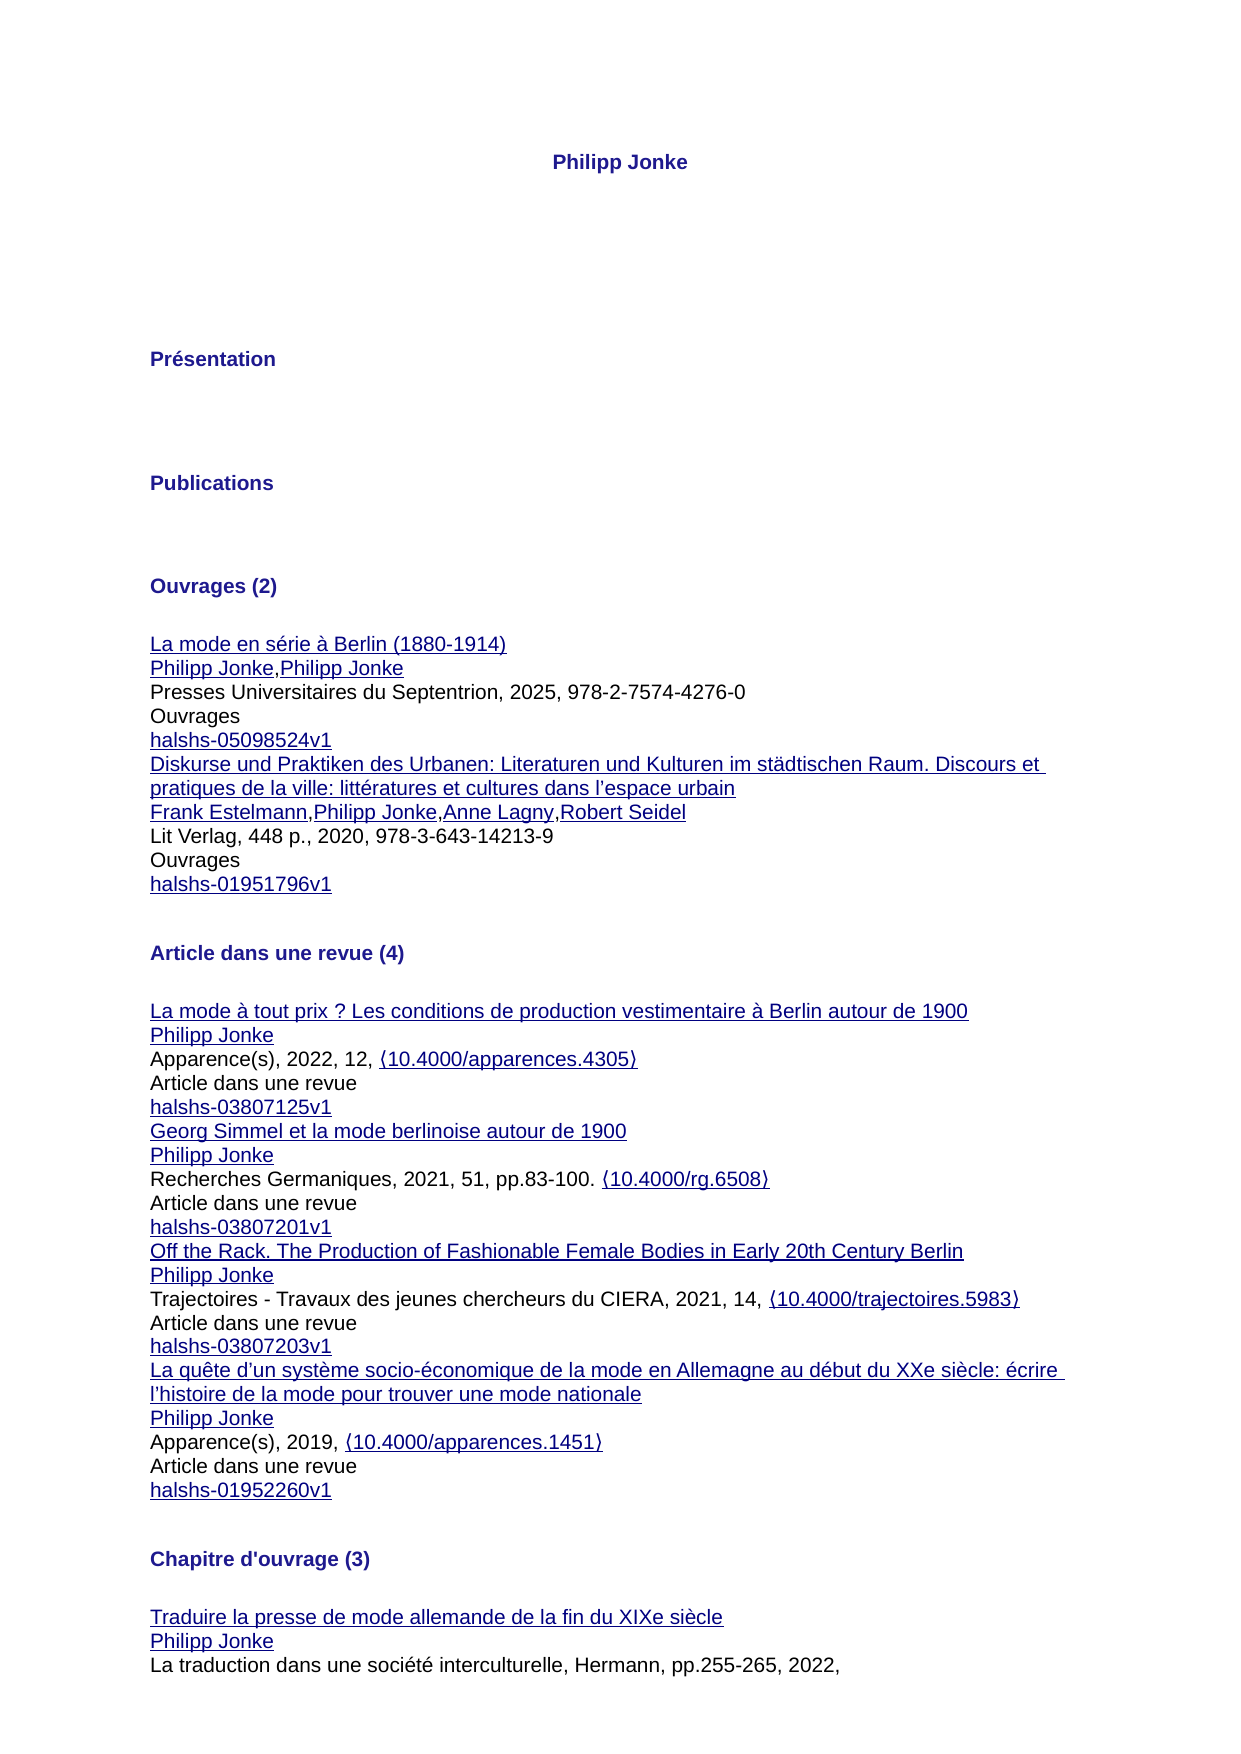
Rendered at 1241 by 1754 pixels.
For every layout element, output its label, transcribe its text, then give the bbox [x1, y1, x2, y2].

subtitle Présentation [150, 347, 1090, 371]
subtitle Philipp Jonke [150, 150, 1090, 174]
table_cell Off the Rack. The Production of Fashionable Female Bodies in Early 20th Century Berlin Philipp Jonke Trajectoires - Travaux des jeunes chercheurs du CIERA, 2021, 14, ⟨10.4000/trajectoires.5983⟩ Article dans une revue halshs-03807203v1 [150, 1239, 1090, 1358]
table_cell La quête d’un système socio-économique de la mode en Allemagne au début du XXe siècle: écrire l’histoire de la mode pour trouver une mode nationale Philipp Jonke Apparence(s), 2019, ⟨10.4000/apparences.1451⟩ Article dans une revue halshs-01952260v1 [150, 1358, 1090, 1502]
table_cell Diskurse und Praktiken des Urbanen: Literaturen und Kulturen im städtischen Raum. Discours et pratiques de la ville: littératures et cultures dans l’espace urbain Frank Estelmann,Philipp Jonke,Anne Lagny,Robert Seidel Lit Verlag, 448 p., 2020, 978-3-643-14213-9 Ouvrages halshs-01951796v1 [150, 752, 1090, 896]
table_cell Georg Simmel et la mode berlinoise autour de 1900 Philipp Jonke Recherches Germaniques, 2021, 51, pp.83-100. ⟨10.4000/rg.6508⟩ Article dans une revue halshs-03807201v1 [150, 1119, 1090, 1238]
subtitle Chapitre d'ouvrage (3) [150, 1547, 1090, 1571]
table_header La mode en série à Berlin (1880-1914) Philipp Jonke,Philipp Jonke Presses Universitaires du Septentrion, 2025, 978-2-7574-4276-0 Ouvrages halshs-05098524v1 [150, 632, 1090, 752]
subtitle Ouvrages (2) [150, 574, 1090, 598]
subtitle Publications [150, 471, 1090, 495]
table_header La mode à tout prix ? Les conditions de production vestimentaire à Berlin autour de 1900 Philipp Jonke Apparence(s), 2022, 12, ⟨10.4000/apparences.4305⟩ Article dans une revue halshs-03807125v1 [150, 999, 1090, 1119]
subtitle Article dans une revue (4) [150, 941, 1090, 964]
table_header Traduire la presse de mode allemande de la fin du XIXe siècle Philipp Jonke La traduction dans une société interculturelle, Hermann, pp.255-265, 2022, [150, 1605, 1090, 1677]
